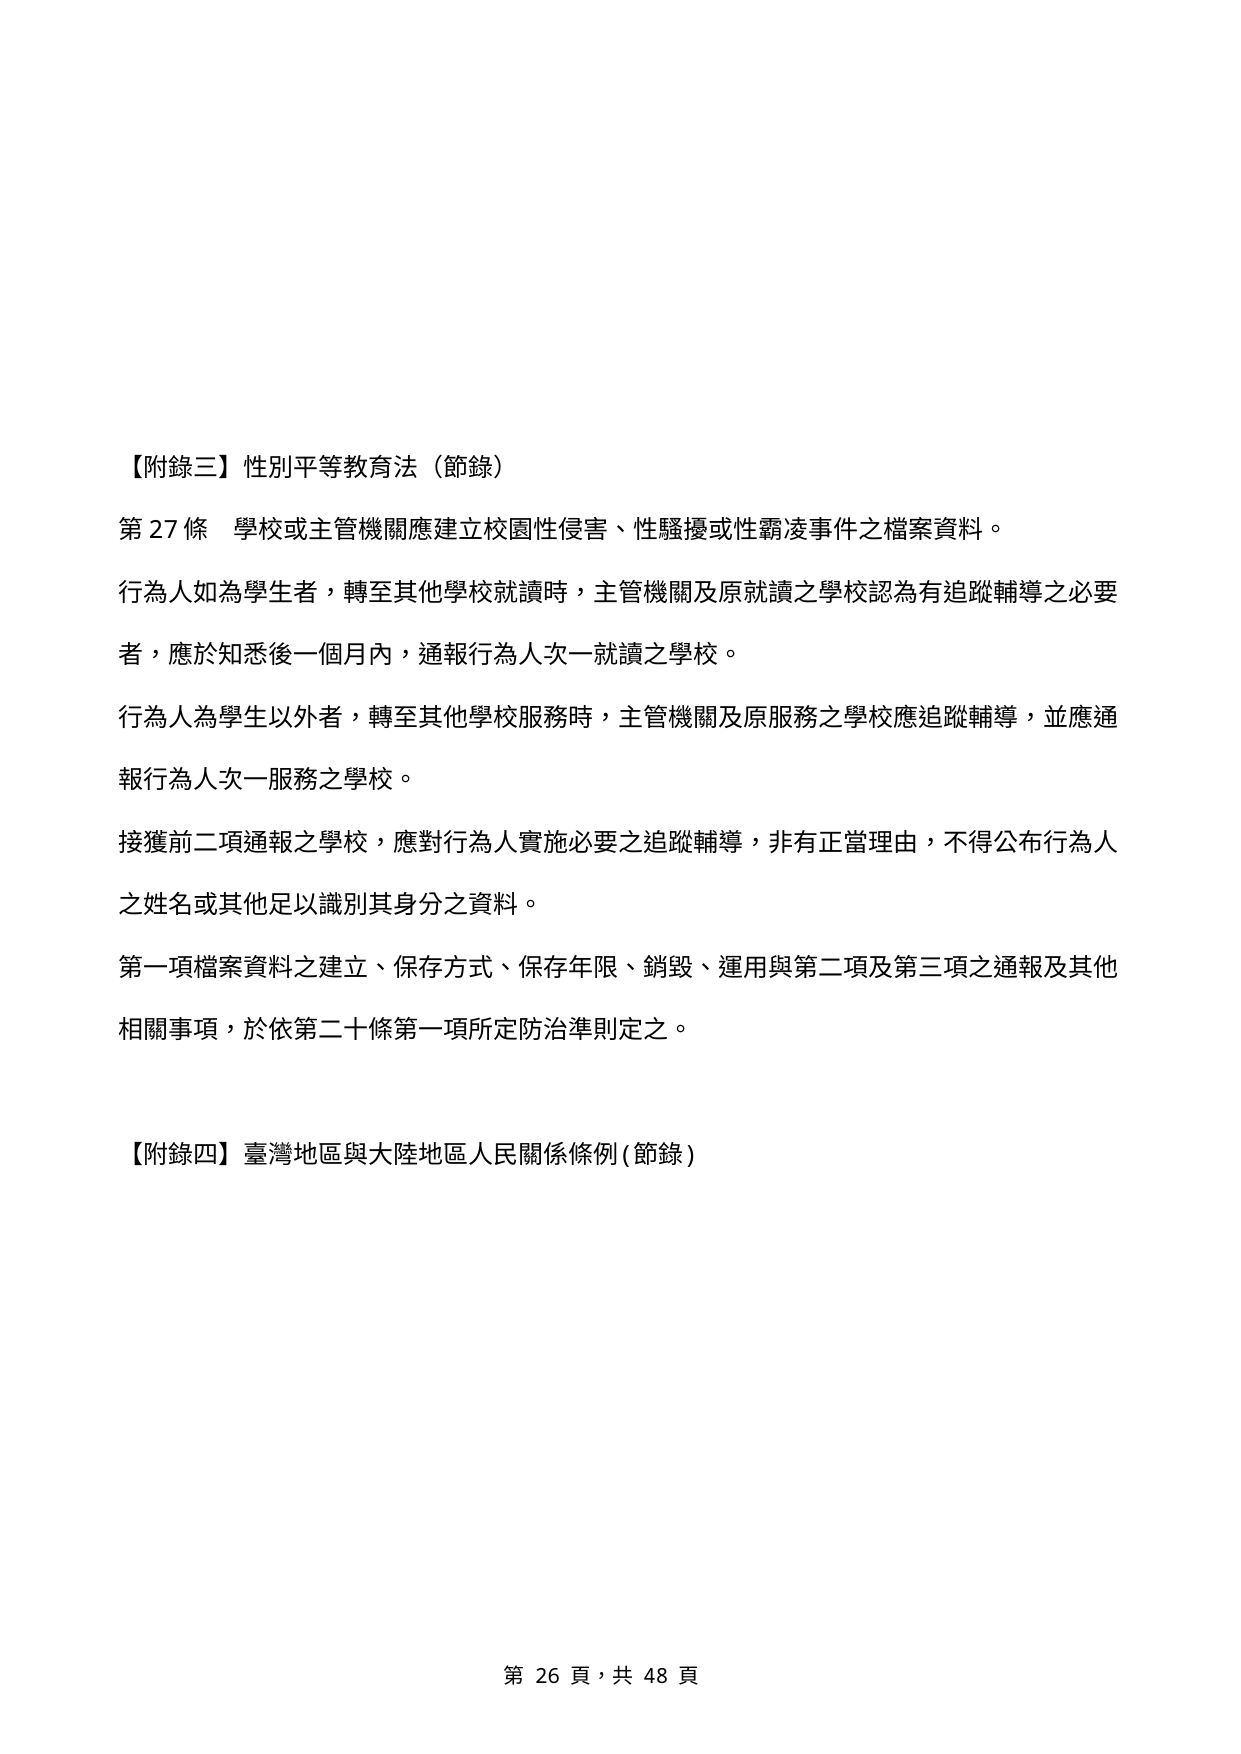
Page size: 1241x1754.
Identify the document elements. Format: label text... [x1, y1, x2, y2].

text 行為人如為學生者，轉至其他學校就讀時，主管機關及原就讀之學校認為有追蹤輔導之必要者，應於知悉後一個月內，通報行為人次一就讀之學校。 [118, 548, 1122, 673]
text 第27條 學校或主管機關應建立校園性侵害、性騷擾或性霸凌事件之檔案資料。 [118, 486, 1122, 548]
text 【附錄三】性別平等教育法（節錄） [118, 423, 1122, 486]
text 第一項檔案資料之建立、保存方式、保存年限、銷毀、運用與第二項及第三項之通報及其他相關事項，於依第二十條第一項所定防治準則定之。 [118, 923, 1122, 1048]
text 行為人為學生以外者，轉至其他學校服務時，主管機關及原服務之學校應追蹤輔導，並應通報行為人次一服務之學校。 [118, 673, 1122, 798]
text 【附錄四】臺灣地區與大陸地區人民關係條例(節錄) [118, 1111, 1122, 1173]
text 接獲前二項通報之學校，應對行為人實施必要之追蹤輔導，非有正當理由，不得公布行為人之姓名或其他足以識別其身分之資料。 [118, 798, 1122, 923]
